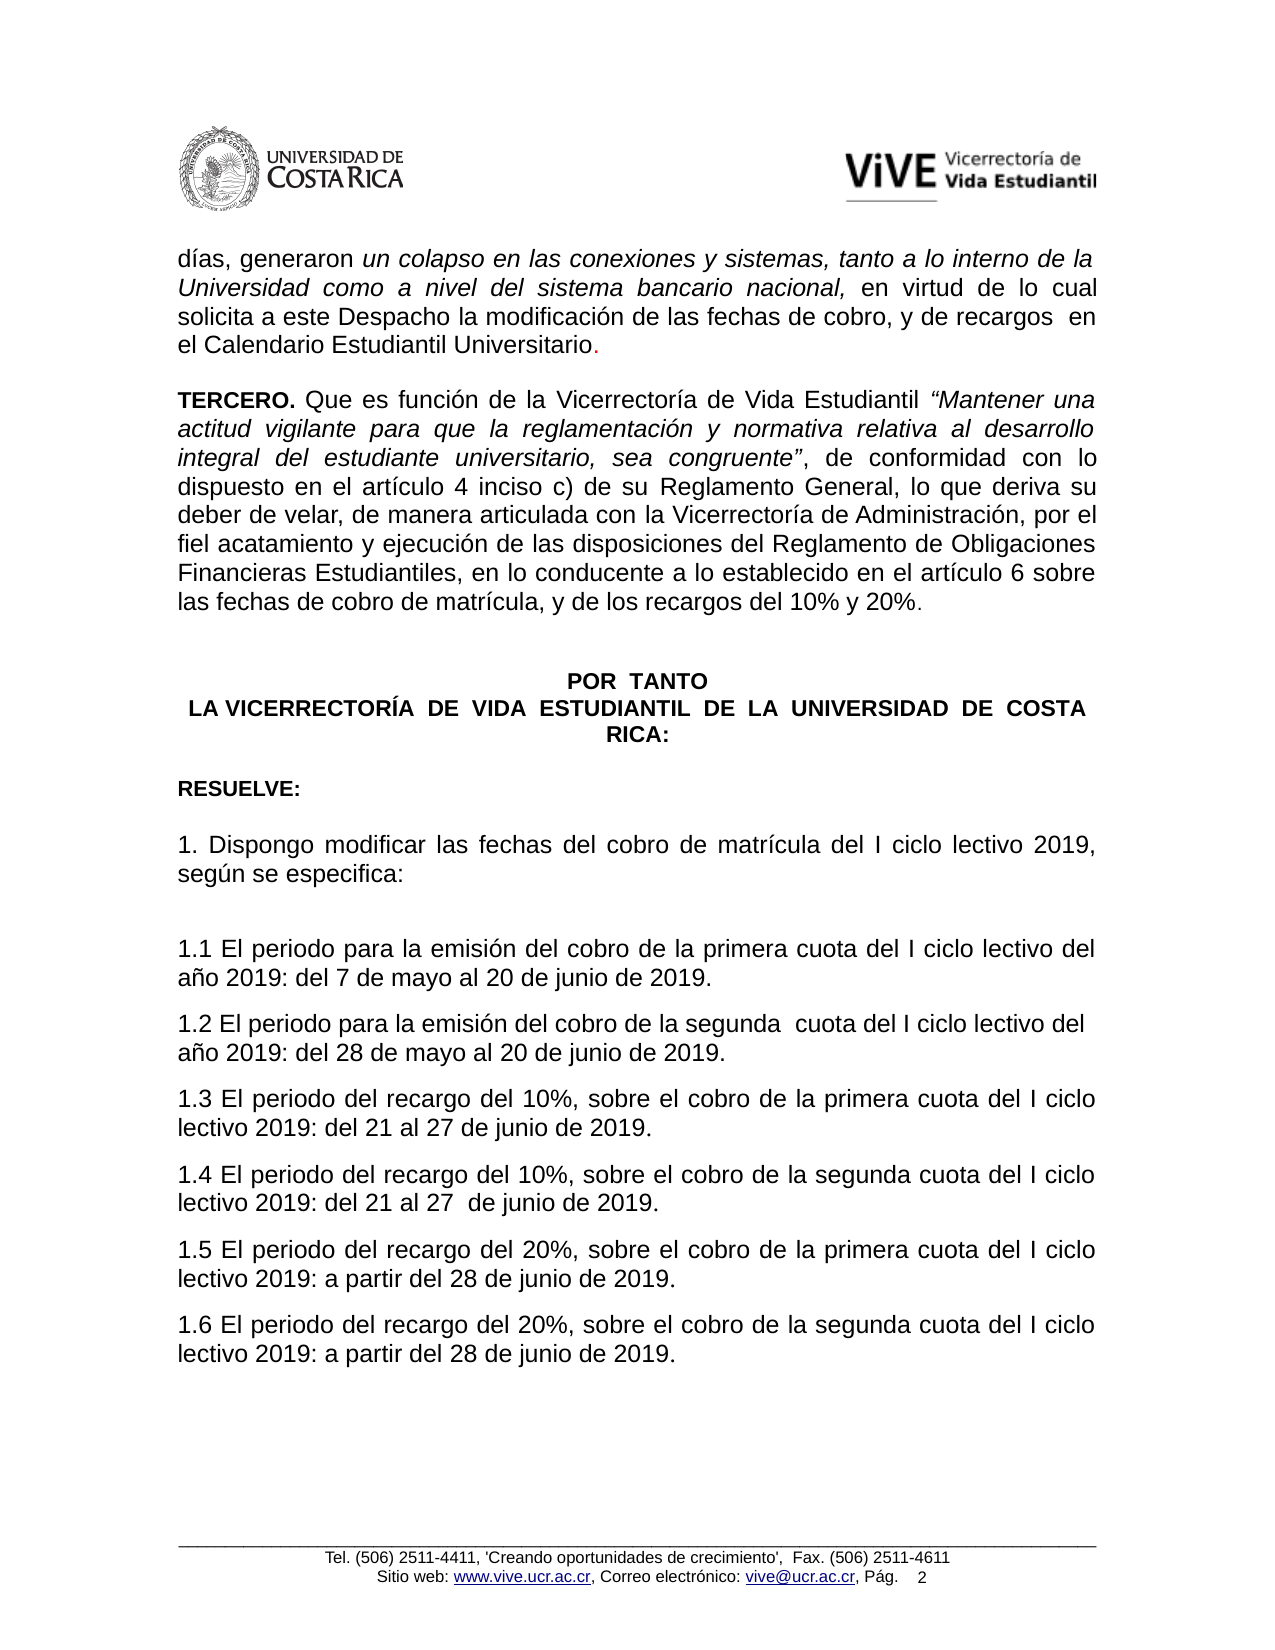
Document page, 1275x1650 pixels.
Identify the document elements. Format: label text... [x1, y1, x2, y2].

text POR TANTO [177, 668, 1098, 694]
text días, generaron un colapso en las conexiones y sistemas, tanto a lo interno de la Universidad como a nivel del sistema bancario nacional, en virtud de lo cual solicita a este Despacho la modificación de las fechas de cobro, y de recargos en el Calendario Estudiantil Universitario. [177, 244, 1098, 359]
text 1.4 El periodo del recargo del 10%, sobre el cobro de la segunda cuota del I ciclo lectivo 2019: del 21 al 27 de junio de 2019. [177, 1160, 1098, 1217]
text 1.5 El periodo del recargo del 20%, sobre el cobro de la primera cuota del I ciclo lectivo 2019: a partir del 28 de junio de 2019. [177, 1235, 1098, 1293]
picture [179, 126, 403, 211]
text TERCERO. Que es función de la Vicerrectoría de Vida Estudiantil “Mantener una actitud vigilante para que la reglamentación y normativa relativa al desarrollo integral del estudiante universitario, sea congruente”, de conformidad con lo dispuesto en el artículo 4 inciso c) de su Reglamento General, lo que deriva su deber de velar, de manera articulada con la Vicerrectoría de Administración, por el fiel acatamiento y ejecución de las disposiciones del Reglamento de Obligaciones Financieras Estudiantiles, en lo conducente a lo establecido en el artículo 6 sobre las fechas de cobro de matrícula, y de los recargos del 10% y 20%. [177, 386, 1098, 616]
text LA VICERRECTORÍA DE VIDA ESTUDIANTIL DE LA UNIVERSIDAD DE COSTA RICA: [177, 694, 1098, 747]
text 1. Dispongo modificar las fechas del cobro de matrícula del I ciclo lectivo 2019, según se especifica: [177, 830, 1098, 887]
text 1.1 El periodo para la emisión del cobro de la primera cuota del I ciclo lectivo del año 2019: del 7 de mayo al 20 de junio de 2019. [177, 934, 1098, 991]
text 1.6 El periodo del recargo del 20%, sobre el cobro de la segunda cuota del I ciclo lectivo 2019: a partir del 28 de junio de 2019. [177, 1310, 1098, 1368]
text RESUELVE: [177, 747, 1098, 801]
picture [845, 151, 1097, 202]
text 1.2 El periodo para la emisión del cobro de la segunda cuota del I ciclo lectivo del año 2019: del 28 de mayo al 20 de junio de 2019. [177, 1009, 1098, 1067]
text 1.3 El periodo del recargo del 10%, sobre el cobro de la primera cuota del I ciclo lectivo 2019: del 21 al 27 de junio de 2019. [177, 1084, 1098, 1142]
